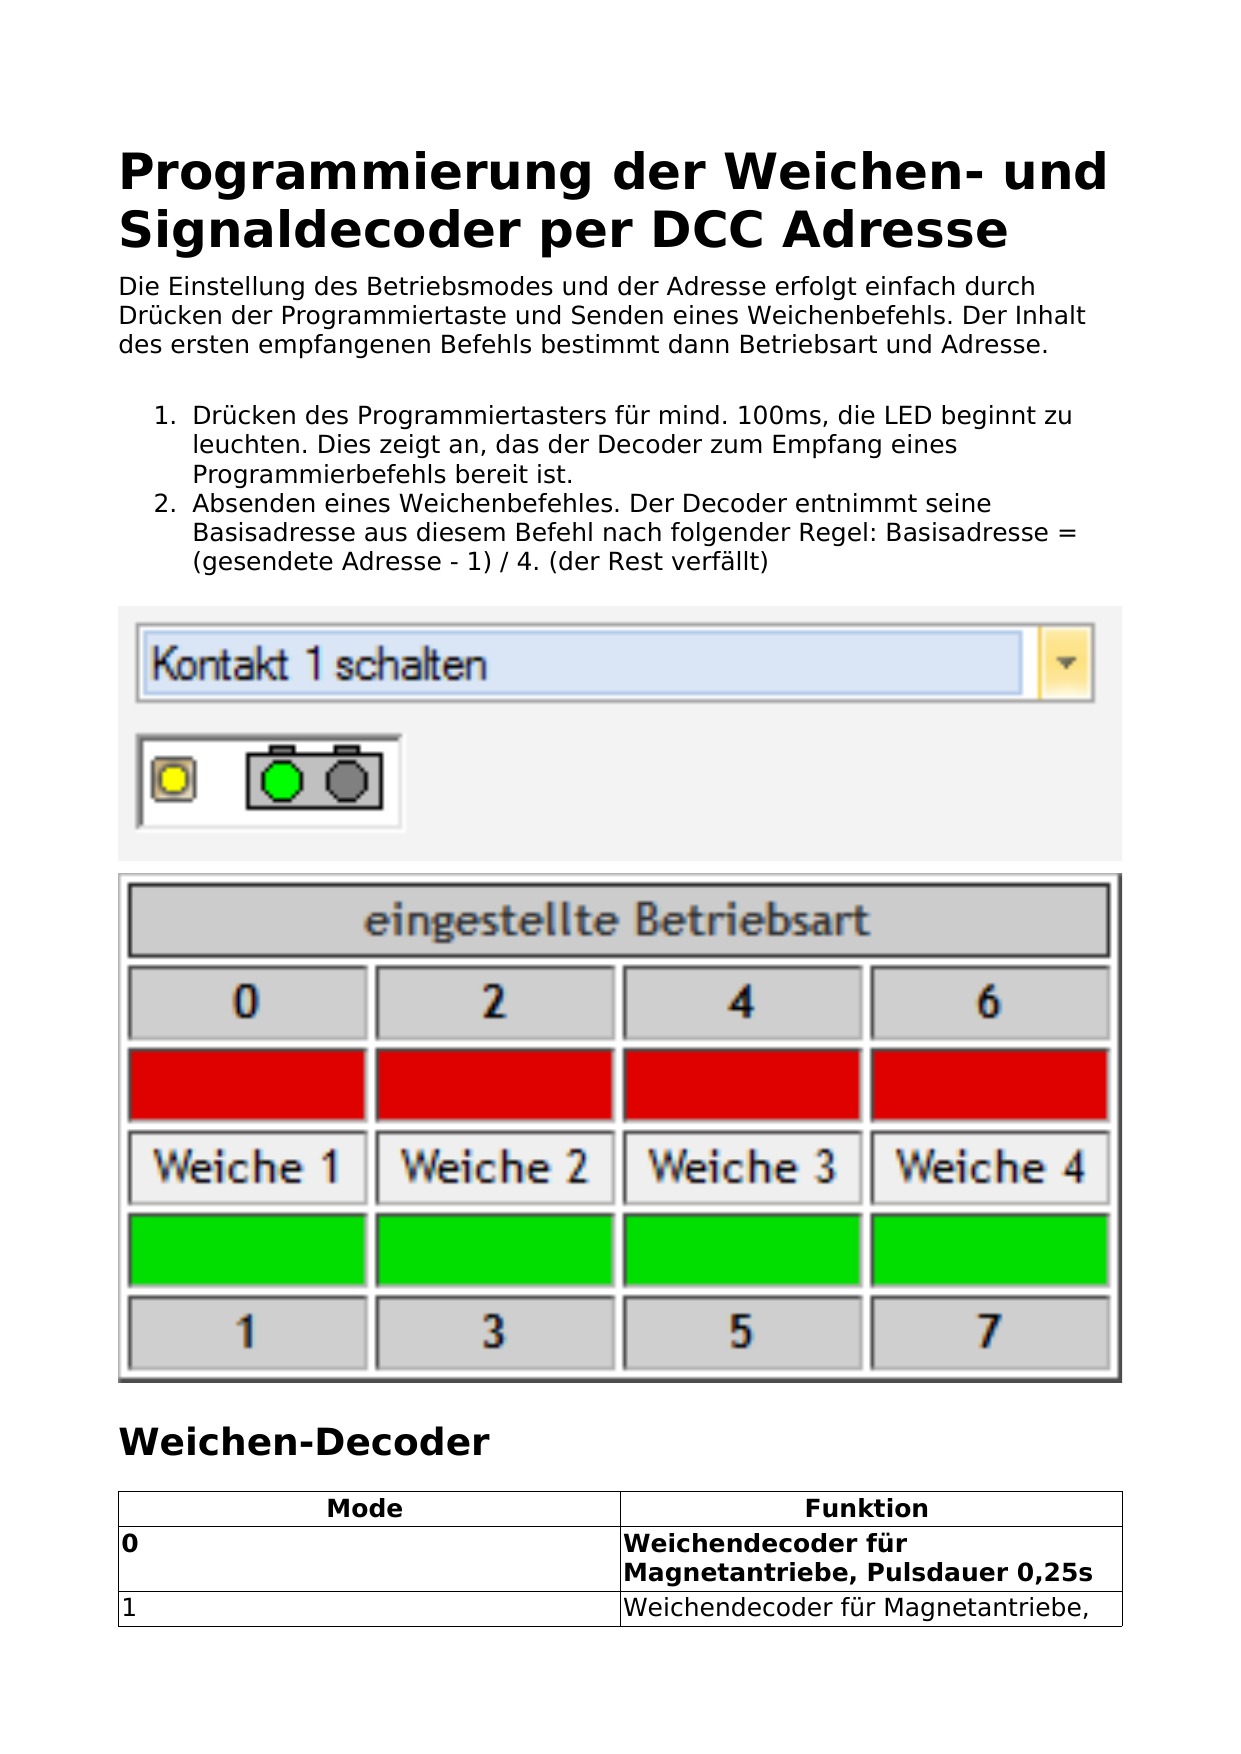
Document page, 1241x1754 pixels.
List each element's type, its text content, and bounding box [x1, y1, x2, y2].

subtitle Weichen-Decoder [118, 1420, 1122, 1464]
table_header Mode [119, 1492, 620, 1526]
table_cell Weichendecoder für Magnetantriebe, [621, 1592, 1122, 1626]
text Die Einstellung des Betriebsmodes und der Adresse erfolgt einfach durch Drücken der Programmiertaste und Senden eines Weichenbefehls. Der Inhalt des ersten empfangenen Befehls bestimmt dann Betriebsart und Adresse. [118, 272, 1122, 359]
table_cell 1 [119, 1592, 620, 1626]
list Absenden eines Weichenbefehles. Der Decoder entnimmt seine Basisadresse aus diesem Befehl nach folgender Regel: Basisadresse = (gesendete Adresse - 1) / 4. (der Rest verfällt) [177, 489, 1122, 577]
table_cell 0 [119, 1527, 620, 1591]
table_header Funktion [621, 1492, 1122, 1526]
subtitle Programmierung der Weichen- und Signaldecoder per DCC Adresse [118, 143, 1122, 259]
list Drücken des Programmiertasters für mind. 100ms, die LED beginnt zu leuchten. Dies zeigt an, das der Decoder zum Empfang eines Programmierbefehls bereit ist. [177, 402, 1122, 489]
picture [118, 873, 1123, 1383]
table_cell Weichendecoder für Magnetantriebe, Pulsdauer 0,25s [621, 1527, 1122, 1591]
picture [118, 606, 1123, 861]
